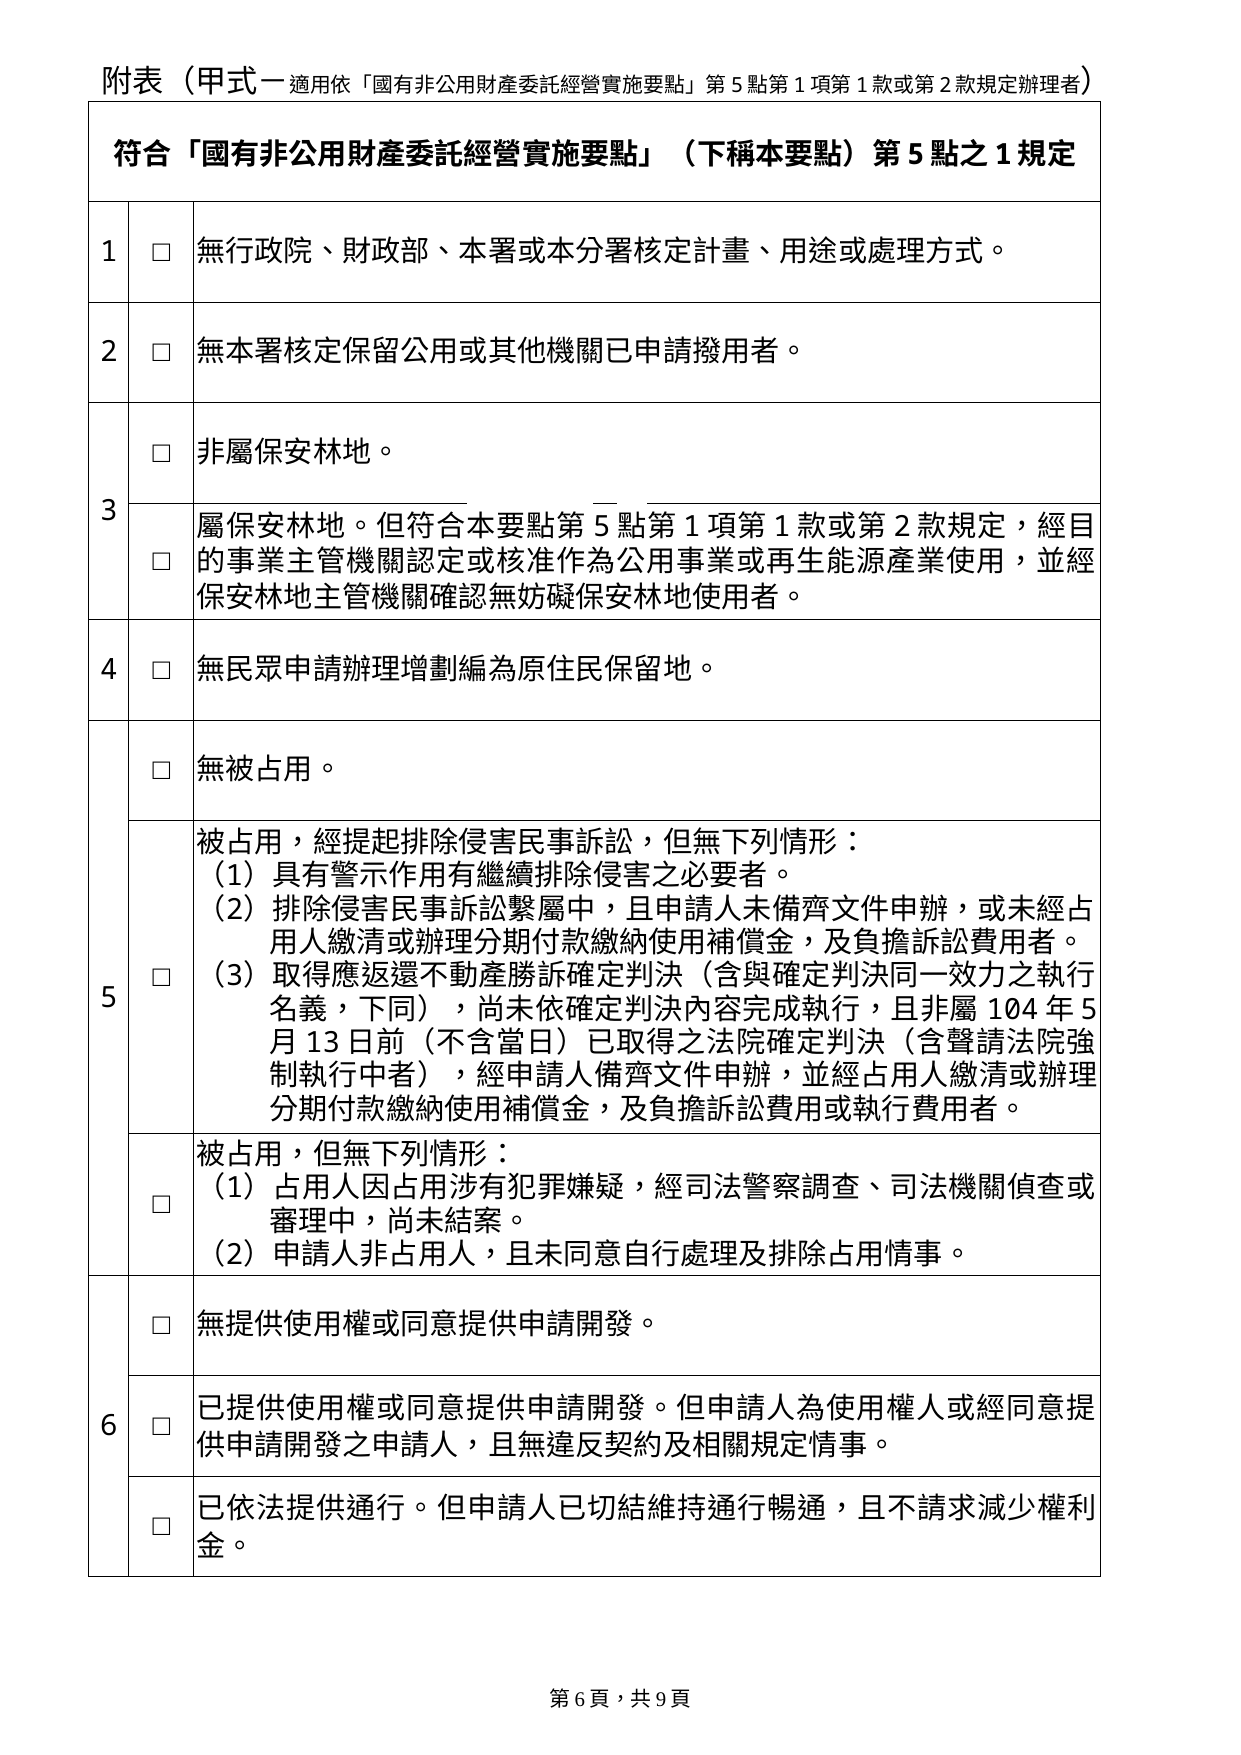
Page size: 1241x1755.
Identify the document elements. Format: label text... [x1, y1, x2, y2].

table_cell 屬保安林地。但符合本要點第5點第1項第1款或第2款規定，經目的事業主管機關認定或核准作為公用事業或再生能源產業使用，並經保安林地主管機關確認無妨礙保安林地使用者。 [194, 504, 1100, 619]
table_cell 1 [89, 202, 128, 302]
table_cell □ [129, 1276, 193, 1375]
table_cell 已提供使用權或同意提供申請開發。但申請人為使用權人或經同意提供申請開發之申請人，且無違反契約及相關規定情事。 [194, 1376, 1100, 1476]
table_cell □ [129, 303, 193, 402]
table_cell 非屬保安林地。 [194, 403, 1100, 502]
table_cell □ [129, 721, 193, 820]
table_cell 無本署核定保留公用或其他機關已申請撥用者。 [194, 303, 1100, 402]
table_cell 被占用，經提起排除侵害民事訴訟，但無下列情形： （1）具有警示作用有繼續排除侵害之必要者。 （2）排除侵害民事訴訟繫屬中，且申請人未備齊文件申辦，或未經占用人繳清或辦理分期付款繳納使用補償金，及負擔訴訟費用者。 （3）取得應返還不動產勝訴確定判決（含與確定判決同一效力之執行名義，下同），尚未依確定判決內容完成執行，且非屬104年5月13日前（不含當日）已取得之法院確定判決（含聲請法院強制執行中者），經申請人備齊文件申辦，並經占用人繳清或辦理分期付款繳納使用補償金，及負擔訴訟費用或執行費用者。 [194, 821, 1100, 1133]
table_cell 無被占用。 [194, 721, 1100, 820]
table_cell 5 [89, 721, 128, 1275]
table_cell 3 [89, 403, 128, 619]
table_cell □ [129, 504, 193, 619]
table_cell 被占用，但無下列情形： （1）占用人因占用涉有犯罪嫌疑，經司法警察調查、司法機關偵查或審理中，尚未結案。 （2）申請人非占用人，且未同意自行處理及排除占用情事。 [194, 1134, 1100, 1275]
table_cell 無提供使用權或同意提供申請開發。 [194, 1276, 1100, 1375]
table_cell □ [129, 1376, 193, 1476]
table_header 符合「國有非公用財產委託經營實施要點」（下稱本要點）第5點之1規定 [89, 102, 1100, 201]
table_cell 無行政院、財政部、本署或本分署核定計畫、用途或處理方式。 [194, 202, 1100, 302]
table_cell 無民眾申請辦理增劃編為原住民保留地。 [194, 620, 1100, 719]
table_cell □ [129, 1134, 193, 1275]
table_cell □ [129, 202, 193, 302]
table_cell □ [129, 403, 193, 502]
table_cell 2 [89, 303, 128, 402]
table_cell 6 [89, 1276, 128, 1576]
table_cell □ [129, 1477, 193, 1576]
table_cell □ [129, 620, 193, 719]
table_cell 已依法提供通行。但申請人已切結維持通行暢通，且不請求減少權利金。 [194, 1477, 1100, 1576]
table_cell 4 [89, 620, 128, 719]
text 附表（甲式－適用依「國有非公用財產委託經營實施要點」第5點第1項第1款或第2款規定辦理者） [101, 59, 1152, 101]
table_cell □ [129, 821, 193, 1133]
